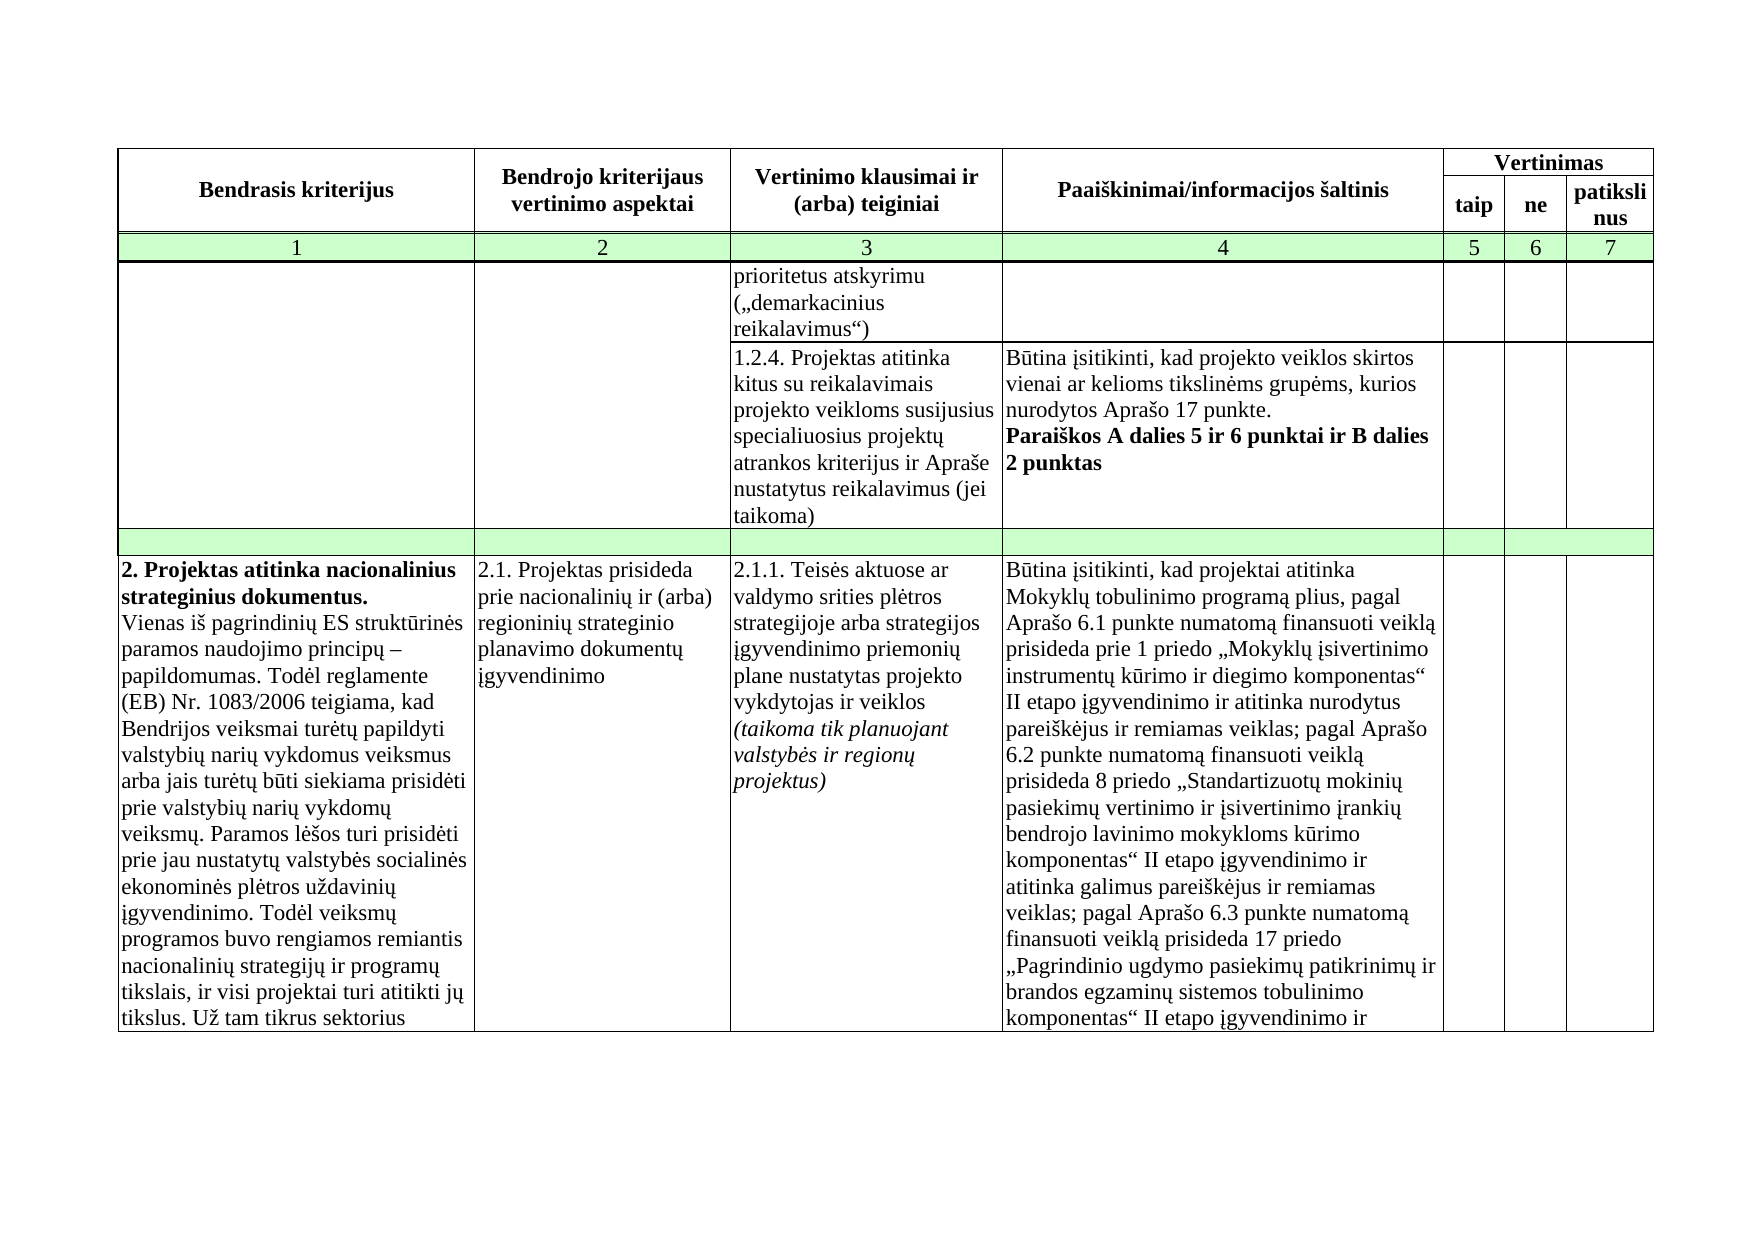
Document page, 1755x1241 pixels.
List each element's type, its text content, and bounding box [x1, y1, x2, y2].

table_cell [1567, 556, 1653, 1031]
table_cell patikslinus [1567, 176, 1653, 231]
table_cell 2 [475, 234, 730, 260]
table_cell [119, 529, 474, 555]
table_cell [119, 263, 474, 528]
table_cell Būtina įsitikinti, kad projektai atitinka Mokyklų tobulinimo programą plius, pagal Aprašo 6.1 punkte numatomą finansuoti veiklą prisideda prie 1 priedo „Mokyklų įsivertinimo instrumentų kūrimo ir diegimo komponentas“ II etapo įgyvendinimo ir atitinka nurodytus pareiškėjus ir remiamas veiklas; pagal Aprašo 6.2 punkte numatomą finansuoti veiklą prisideda 8 priedo „Standartizuotų mokinių pasiekimų vertinimo ir įsivertinimo įrankių bendrojo lavinimo mokykloms kūrimo komponentas“ II etapo įgyvendinimo ir atitinka galimus pareiškėjus ir remiamas veiklas; pagal Aprašo 6.3 punkte numatomą finansuoti veiklą prisideda 17 priedo „Pagrindinio ugdymo pasiekimų patikrinimų ir brandos egzaminų sistemos tobulinimo komponentas“ II etapo įgyvendinimo ir [1003, 556, 1443, 1031]
table_cell 4 [1003, 234, 1443, 260]
table_cell [1444, 556, 1504, 1031]
table_cell [1444, 263, 1504, 341]
table_header Vertinimo klausimai ir (arba) teiginiai [731, 149, 1002, 231]
table_cell 2.1.1. Teisės aktuose ar valdymo srities plėtros strategijoje arba strategijos įgyvendinimo priemonių plane nustatytas projekto vykdytojas ir veiklos (taikoma tik planuojant valstybės ir regionų projektus) [731, 556, 1002, 1031]
table_cell 3 [731, 234, 1002, 260]
table_cell 5 [1444, 234, 1504, 260]
table_cell 1 [119, 234, 474, 260]
table_header Bendrojo kriterijaus vertinimo aspektai [475, 149, 730, 231]
table_cell prioritetus atskyrimu („demarkacinius reikalavimus“) [731, 263, 1002, 341]
table_header Paaiškinimai/informacijos šaltinis [1003, 149, 1443, 231]
table_header Vertinimas [1444, 149, 1653, 175]
table_cell 2. Projektas atitinka nacionalinius strateginius dokumentus. Vienas iš pagrindinių ES struktūrinės paramos naudojimo principų – papildomumas. Todėl reglamente (EB) Nr. 1083/2006 teigiama, kad Bendrijos veiksmai turėtų papildyti valstybių narių vykdomus veiksmus arba jais turėtų būti siekiama prisidėti prie valstybių narių vykdomų veiksmų. Paramos lėšos turi prisidėti prie jau nustatytų valstybės socialinės ekonominės plėtros uždavinių įgyvendinimo. Todėl veiksmų programos buvo rengiamos remiantis nacionalinių strategijų ir programų tikslais, ir visi projektai turi atitikti jų tikslus. Už tam tikrus sektorius [119, 556, 474, 1031]
table_cell [1567, 343, 1653, 528]
table_cell [731, 529, 1002, 555]
table_cell 2.1. Projektas prisideda prie nacionalinių ir (arba) regioninių strateginio planavimo dokumentų įgyvendinimo [475, 556, 730, 1031]
table_cell [1444, 529, 1504, 555]
table_cell [1003, 529, 1443, 555]
table_cell 1.2.4. Projektas atitinka kitus su reikalavimais projekto veikloms susijusius specialiuosius projektų atrankos kriterijus ir Apraše nustatytus reikalavimus (jei taikoma) [731, 343, 1002, 528]
table_cell [1505, 263, 1566, 341]
table_cell [1505, 556, 1566, 1031]
table_header Bendrasis kriterijus [119, 149, 474, 231]
table_cell [1567, 263, 1653, 341]
table_cell [475, 529, 730, 555]
table_cell [1505, 343, 1566, 528]
table_cell taip [1444, 176, 1504, 231]
table_cell 7 [1567, 234, 1653, 260]
table_cell [1444, 343, 1504, 528]
table_cell ne [1505, 176, 1566, 231]
table_cell [1003, 263, 1443, 341]
table_cell Būtina įsitikinti, kad projekto veiklos skirtos vienai ar kelioms tikslinėms grupėms, kurios nurodytos Aprašo 17 punkte. Paraiškos A dalies 5 ir 6 punktai ir B dalies 2 punktas [1003, 343, 1443, 528]
table_cell [1505, 529, 1653, 555]
table_cell 6 [1505, 234, 1566, 260]
table_cell [475, 263, 730, 528]
